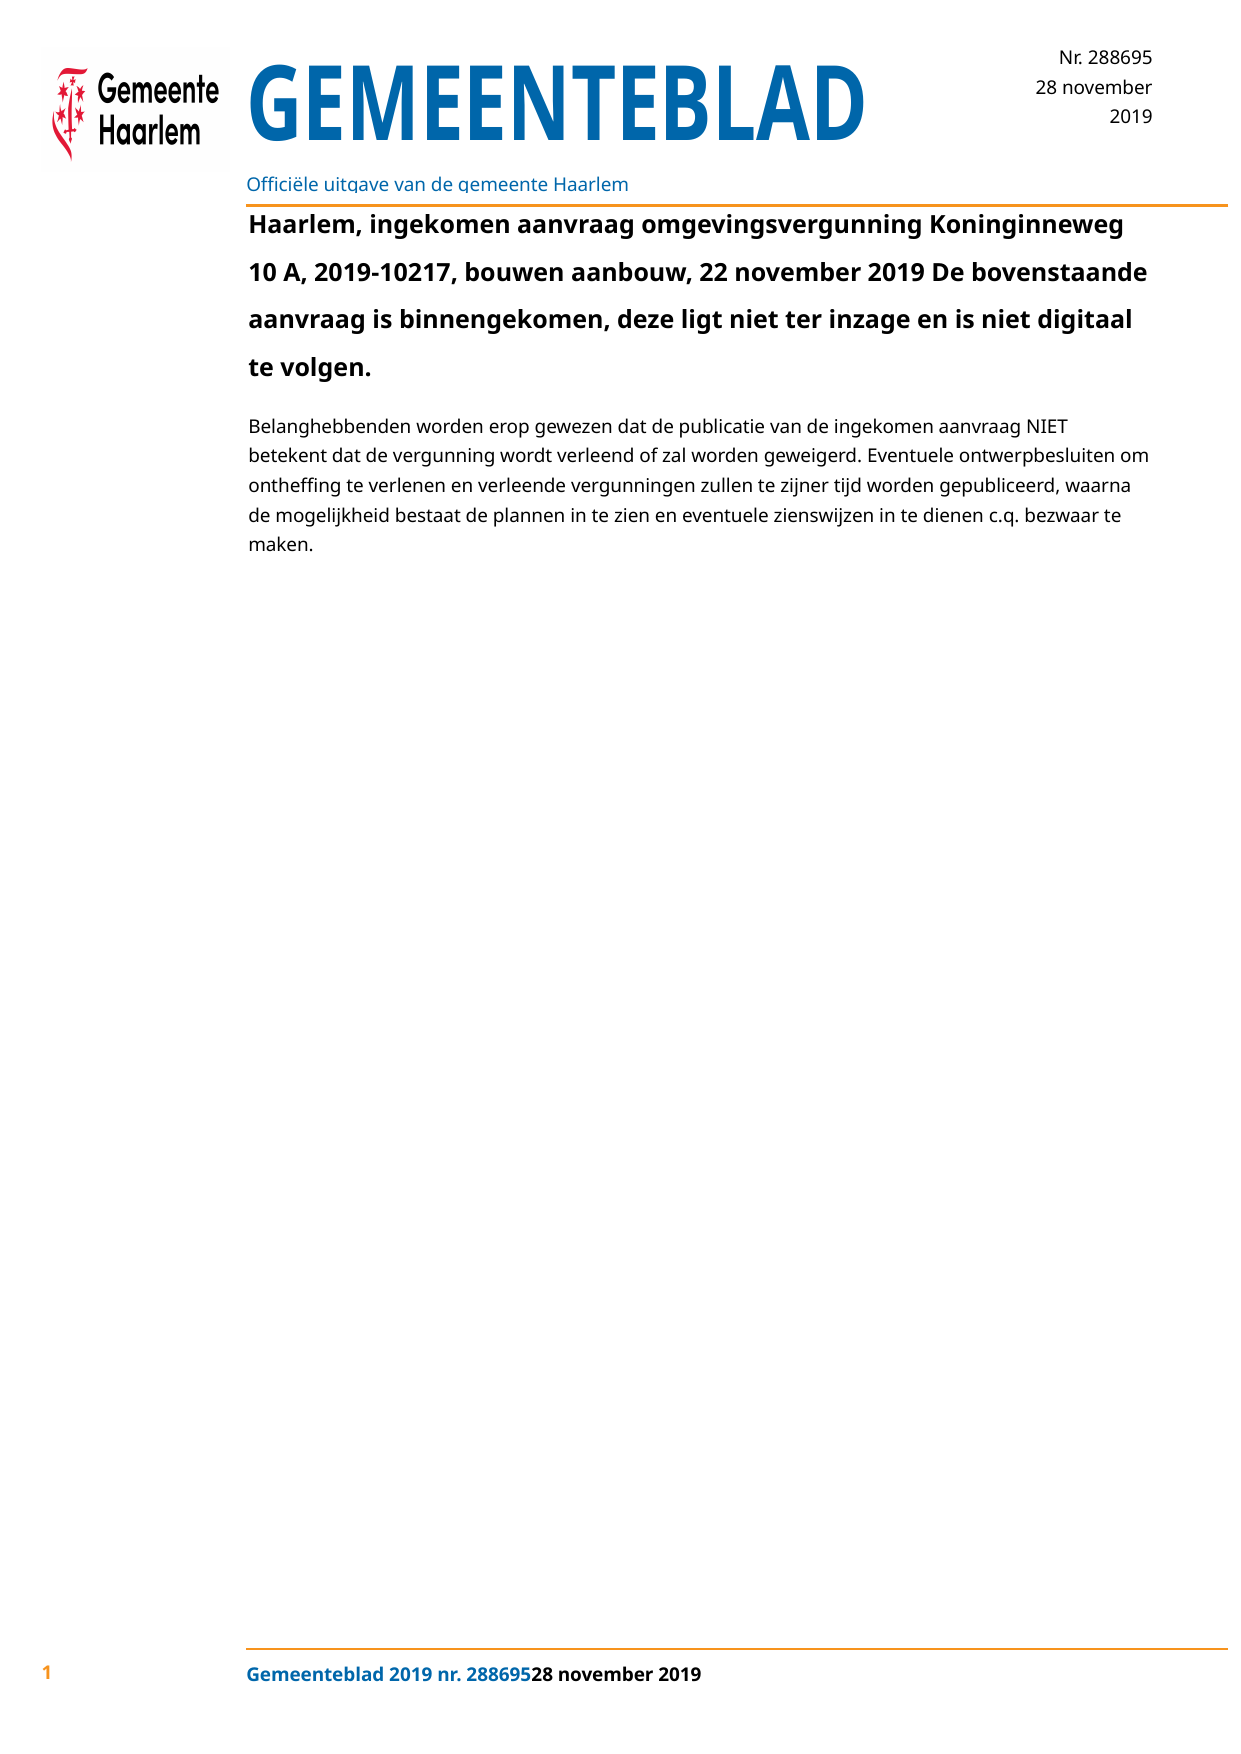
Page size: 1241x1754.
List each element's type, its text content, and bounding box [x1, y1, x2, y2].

text Haarlem, ingekomen aanvraag omgevingsvergunning Koninginneweg 10 A, 2019-10217, bouwen aanbouw, 22 november 2019 De bovenstaande aanvraag is binnengekomen, deze ligt niet ter inzage en is niet digitaal te volgen. [248, 207, 1152, 384]
text Belanghebbenden worden erop gewezen dat de publicatie van de ingekomen aanvraag NIET betekent dat de vergunning wordt verleend of zal worden geweigerd. Eventuele ontwerpbesluiten om ontheffing te verlenen en verleende vergunningen zullen te zijner tijd worden gepubliceerd, waarna de mogelijkheid bestaat de plannen in te zien en eventuele zienswijzen in te dienen c.q. bezwaar te maken. [248, 413, 1152, 557]
picture [41, 47, 231, 172]
